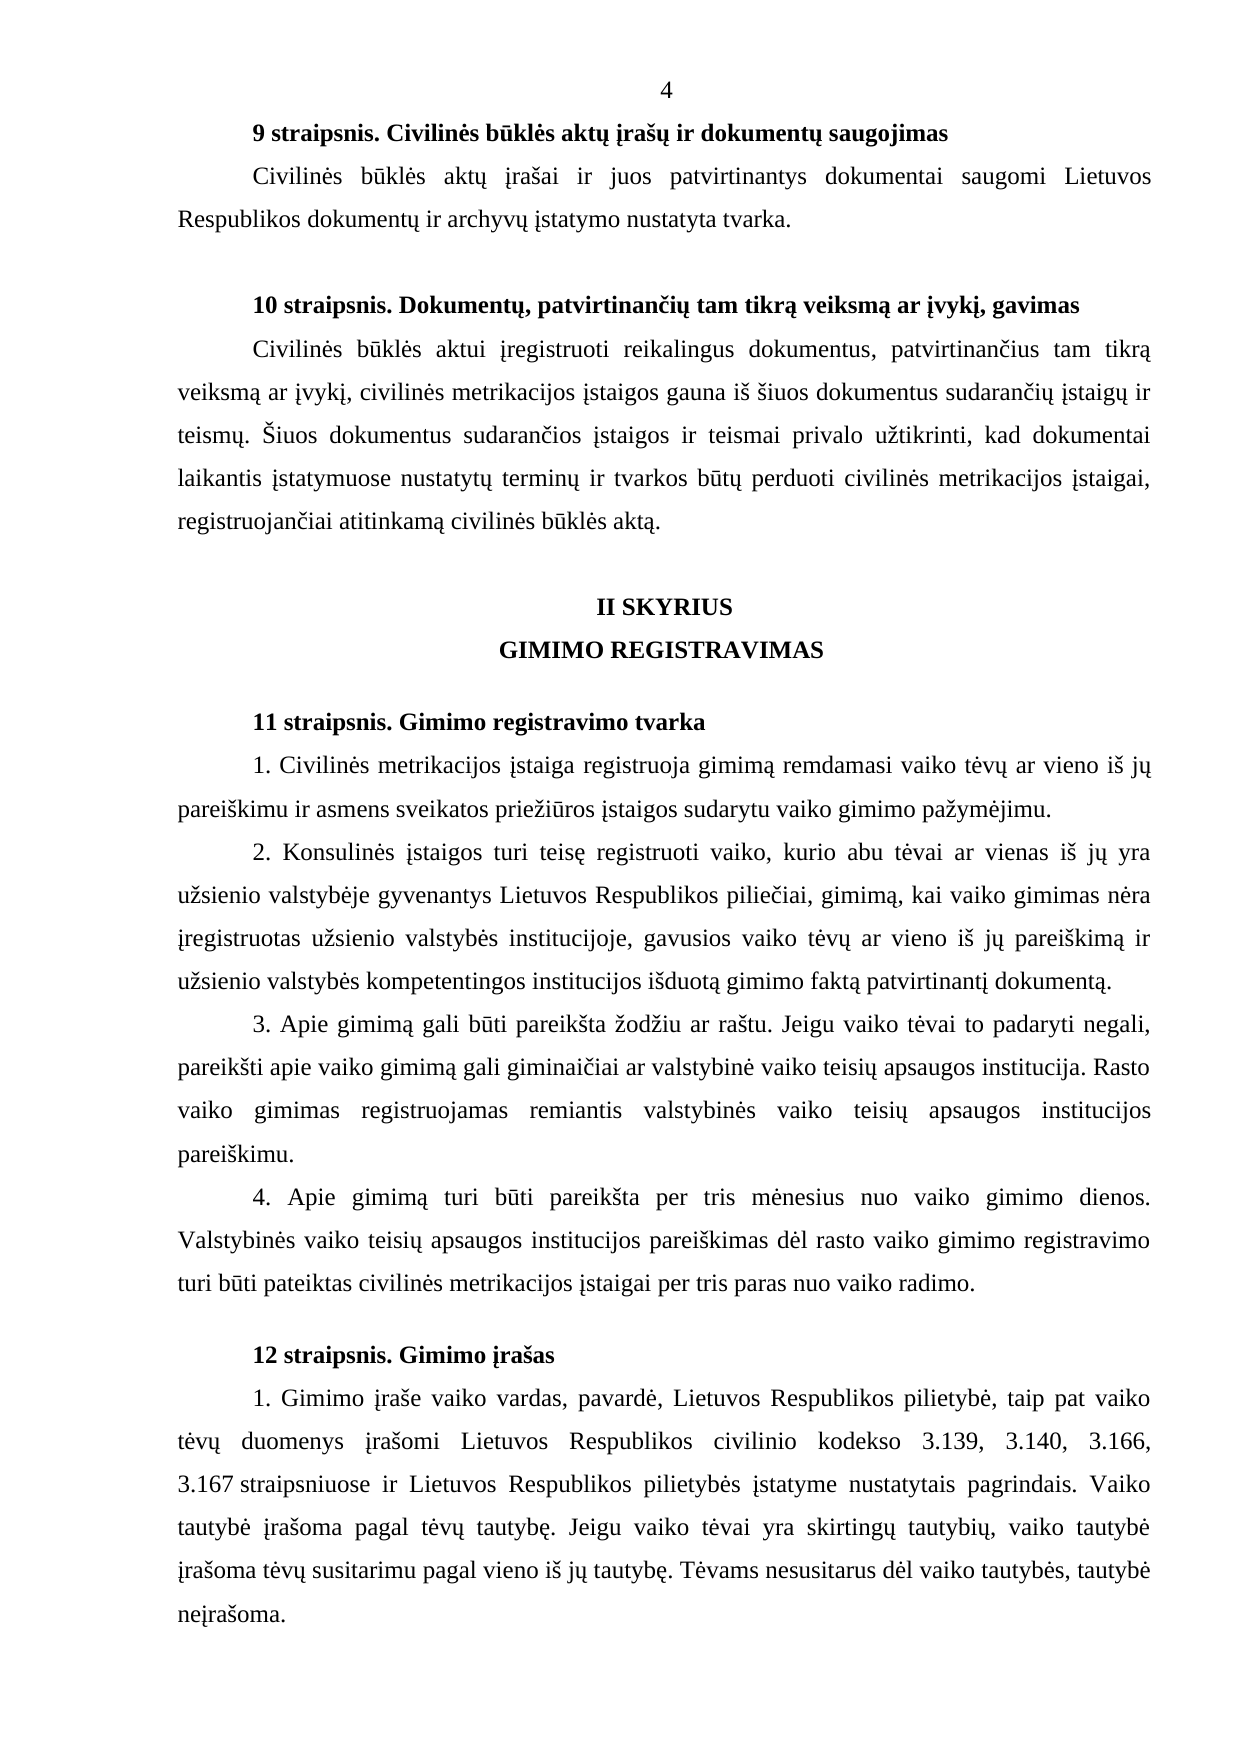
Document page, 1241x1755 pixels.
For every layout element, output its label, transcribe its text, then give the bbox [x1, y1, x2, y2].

text 11 straipsnis. Gimimo registravimo tvarka [177, 707, 1152, 736]
text GIMIMO REGISTRAVIMAS [177, 636, 1152, 664]
text 4. Apie gimimą turi būti pareikšta per tris mėnesius nuo vaiko gimimo dienos. Valstybinės vaiko teisių apsaugos institucijos pareiškimas dėl rasto vaiko gimimo registravimo turi būti pateiktas civilinės metrikacijos įstaigai per tris paras nuo vaiko radimo. [177, 1182, 1152, 1297]
text 2. Konsulinės įstaigos turi teisę registruoti vaiko, kurio abu tėvai ar vienas iš jų yra užsienio valstybėje gyvenantys Lietuvos Respublikos piliečiai, gimimą, kai vaiko gimimas nėra įregistruotas užsienio valstybės institucijoje, gavusios vaiko tėvų ar vieno iš jų pareiškimą ir užsienio valstybės kompetentingos institucijos išduotą gimimo faktą patvirtinantį dokumentą. [177, 837, 1152, 995]
text 10 straipsnis. Dokumentų, patvirtinančių tam tikrą veiksmą ar įvykį, gavimas [177, 291, 1152, 319]
text 12 straipsnis. Gimimo įrašas [177, 1340, 1152, 1369]
text II SKYRIUS [177, 592, 1152, 621]
text 3. Apie gimimą gali būti pareikšta žodžiu ar raštu. Jeigu vaiko tėvai to padaryti negali, pareikšti apie vaiko gimimą gali giminaičiai ar valstybinė vaiko teisių apsaugos institucija. Rasto vaiko gimimas registruojamas remiantis valstybinės vaiko teisių apsaugos institucijos pareiškimu. [177, 1009, 1152, 1167]
text Civilinės būklės aktų įrašai ir juos patvirtinantys dokumentai saugomi Lietuvos Respublikos dokumentų ir archyvų įstatymo nustatyta tvarka. [177, 161, 1152, 233]
text 1. Gimimo įraše vaiko vardas, pavardė, Lietuvos Respublikos pilietybė, taip pat vaiko tėvų duomenys įrašomi Lietuvos Respublikos civilinio kodekso 3.139, 3.140, 3.166, 3.167 straipsniuose ir Lietuvos Respublikos pilietybės įstatyme nustatytais pagrindais. Vaiko tautybė įrašoma pagal tėvų tautybę. Jeigu vaiko tėvai yra skirtingų tautybių, vaiko tautybė įrašoma tėvų susitarimu pagal vieno iš jų tautybę. Tėvams nesusitarus dėl vaiko tautybės, tautybė neįrašoma. [177, 1383, 1152, 1627]
text Civilinės būklės aktui įregistruoti reikalingus dokumentus, patvirtinančius tam tikrą veiksmą ar įvykį, civilinės metrikacijos įstaigos gauna iš šiuos dokumentus sudarančių įstaigų ir teismų. Šiuos dokumentus sudarančios įstaigos ir teismai privalo užtikrinti, kad dokumentai laikantis įstatymuose nustatytų terminų ir tvarkos būtų perduoti civilinės metrikacijos įstaigai, registruojančiai atitinkamą civilinės būklės aktą. [177, 334, 1152, 535]
text 9 straipsnis. Civilinės būklės aktų įrašų ir dokumentų saugojimas [177, 118, 1152, 147]
text 1. Civilinės metrikacijos įstaiga registruoja gimimą remdamasi vaiko tėvų ar vieno iš jų pareiškimu ir asmens sveikatos priežiūros įstaigos sudarytu vaiko gimimo pažymėjimu. [177, 751, 1152, 822]
